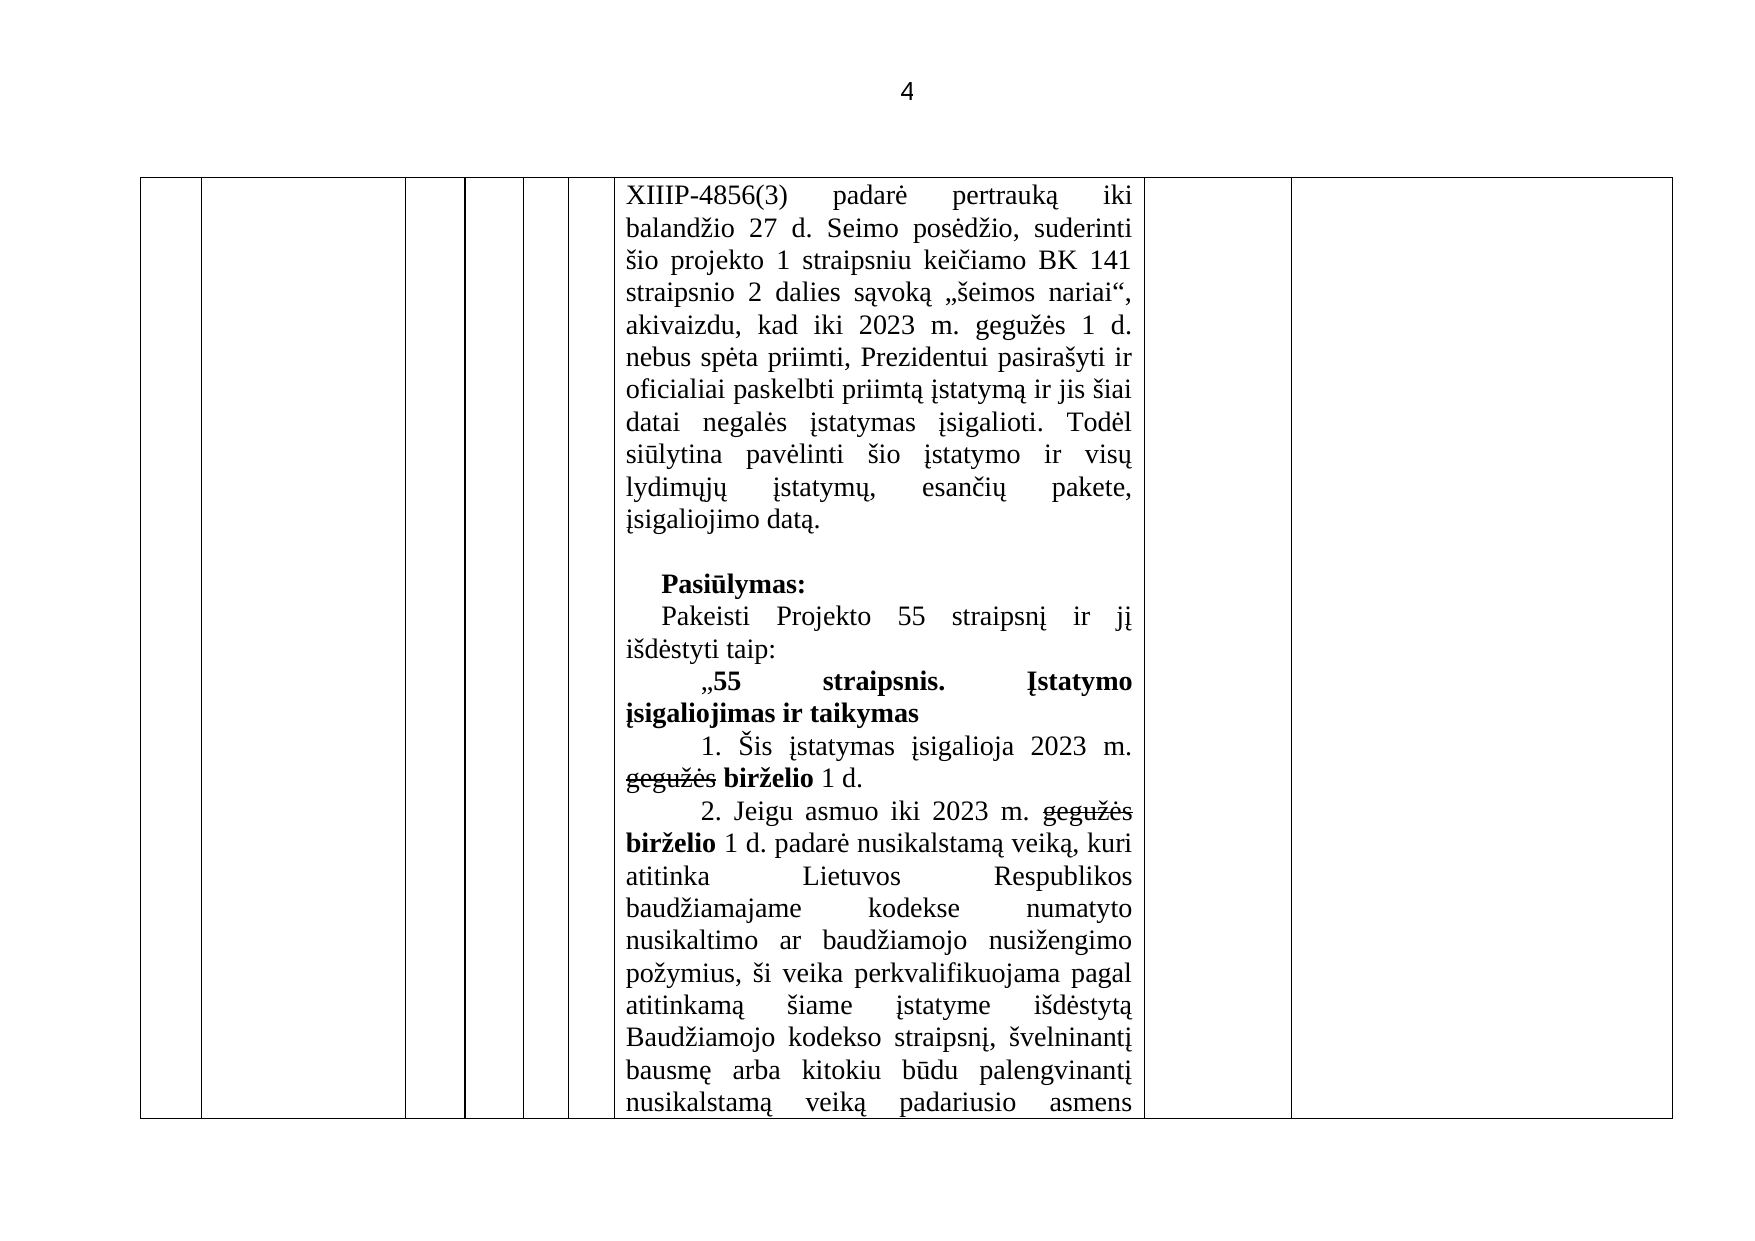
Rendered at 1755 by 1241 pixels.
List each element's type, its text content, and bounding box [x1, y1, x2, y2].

table_cell [406, 178, 464, 1118]
table_cell [202, 178, 405, 1118]
table_cell [141, 178, 201, 1118]
table_cell XIIIP-4856(3) padarė pertrauką iki balandžio 27 d. Seimo posėdžio, suderinti šio projekto 1 straipsniu keičiamo BK 141 straipsnio 2 dalies sąvoką „šeimos nariai“, akivaizdu, kad iki 2023 m. gegužės 1 d. nebus spėta priimti, Prezidentui pasirašyti ir oficialiai paskelbti priimtą įstatymą ir jis šiai datai negalės įstatymas įsigalioti. Todėl siūlytina pavėlinti šio įstatymo ir visų lydimųjų įstatymų, esančių pakete, įsigaliojimo datą. Pasiūlymas: Pakeisti Projekto 55 straipsnį ir jį išdėstyti taip: „55 straipsnis. Įstatymo įsigaliojimas ir taikymas 1. Šis įstatymas įsigalioja 2023 m. gegužės birželio 1 d. 2. Jeigu asmuo iki 2023 m. gegužės birželio 1 d. padarė nusikalstamą veiką, kuri atitinka Lietuvos Respublikos baudžiamajame kodekse numatyto nusikaltimo ar baudžiamojo nusižengimo požymius, ši veika perkvalifikuojama pagal atitinkamą šiame įstatyme išdėstytą Baudžiamojo kodekso straipsnį, švelninantį bausmę arba kitokiu būdu palengvinantį nusikalstamą veiką padariusio asmens [615, 178, 1144, 1118]
table_cell [1292, 178, 1672, 1118]
table_cell [569, 178, 614, 1118]
table_cell [1145, 178, 1291, 1118]
table_cell [466, 178, 523, 1118]
table_cell [524, 178, 568, 1118]
